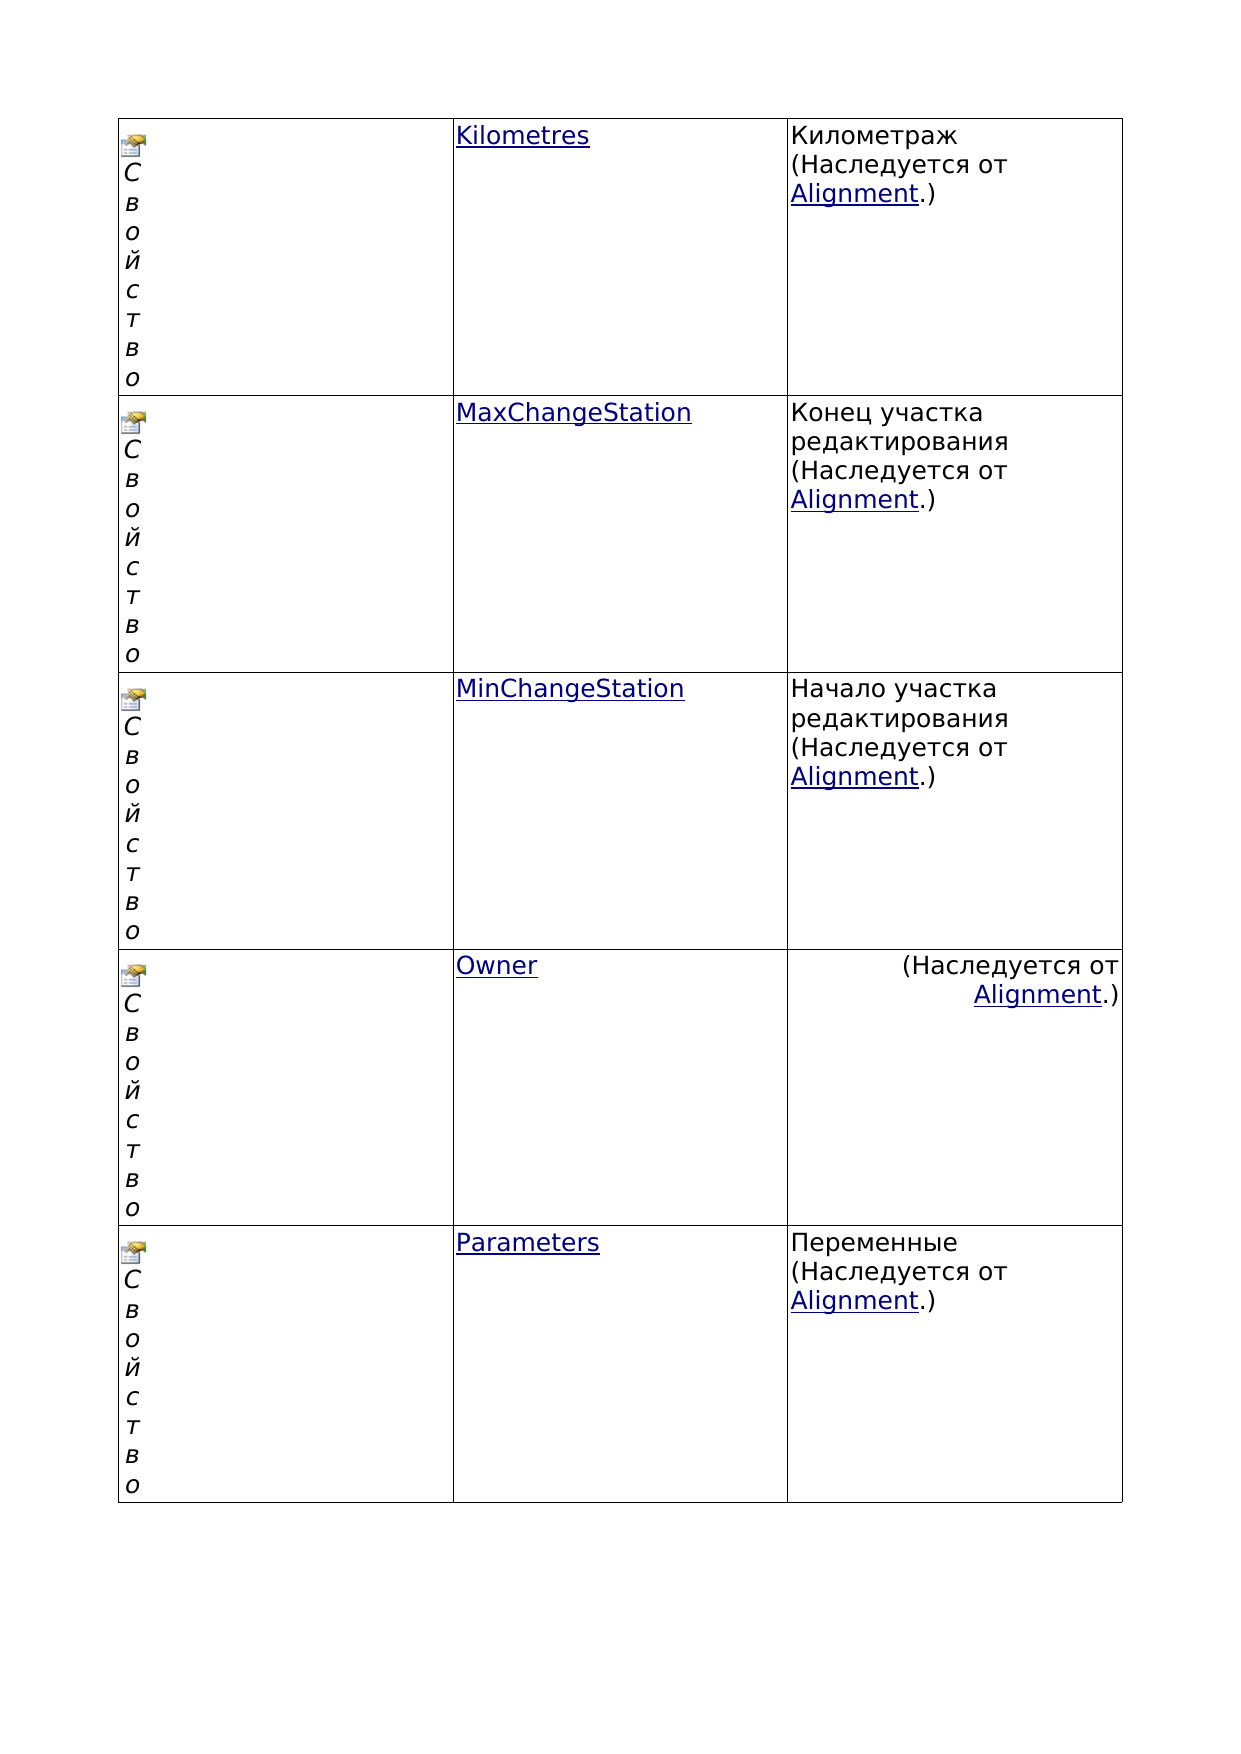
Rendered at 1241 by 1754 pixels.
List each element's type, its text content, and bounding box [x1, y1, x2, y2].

picture [121, 1240, 147, 1266]
table_cell Километраж (Наследуется от Alignment.) [788, 119, 1122, 395]
picture [121, 687, 147, 713]
picture [121, 410, 147, 436]
table_cell Начало участка редактирования (Наследуется от Alignment.) [788, 673, 1122, 948]
picture [121, 963, 147, 989]
table_cell (Наследуется от Alignment.) [788, 950, 1122, 1225]
table_cell [119, 1226, 453, 1502]
table_cell [119, 396, 453, 672]
table_cell MinChangeStation [454, 673, 787, 948]
table_cell [119, 119, 453, 395]
table_cell Parameters [454, 1226, 787, 1502]
table_cell Переменные (Наследуется от Alignment.) [788, 1226, 1122, 1502]
table_cell [119, 673, 453, 948]
table_cell Owner [454, 950, 787, 1225]
table_cell Конец участка редактирования (Наследуется от Alignment.) [788, 396, 1122, 672]
picture [121, 133, 147, 159]
table_cell Kilometres [454, 119, 787, 395]
table_cell MaxChangeStation [454, 396, 787, 672]
table_cell [119, 950, 453, 1225]
